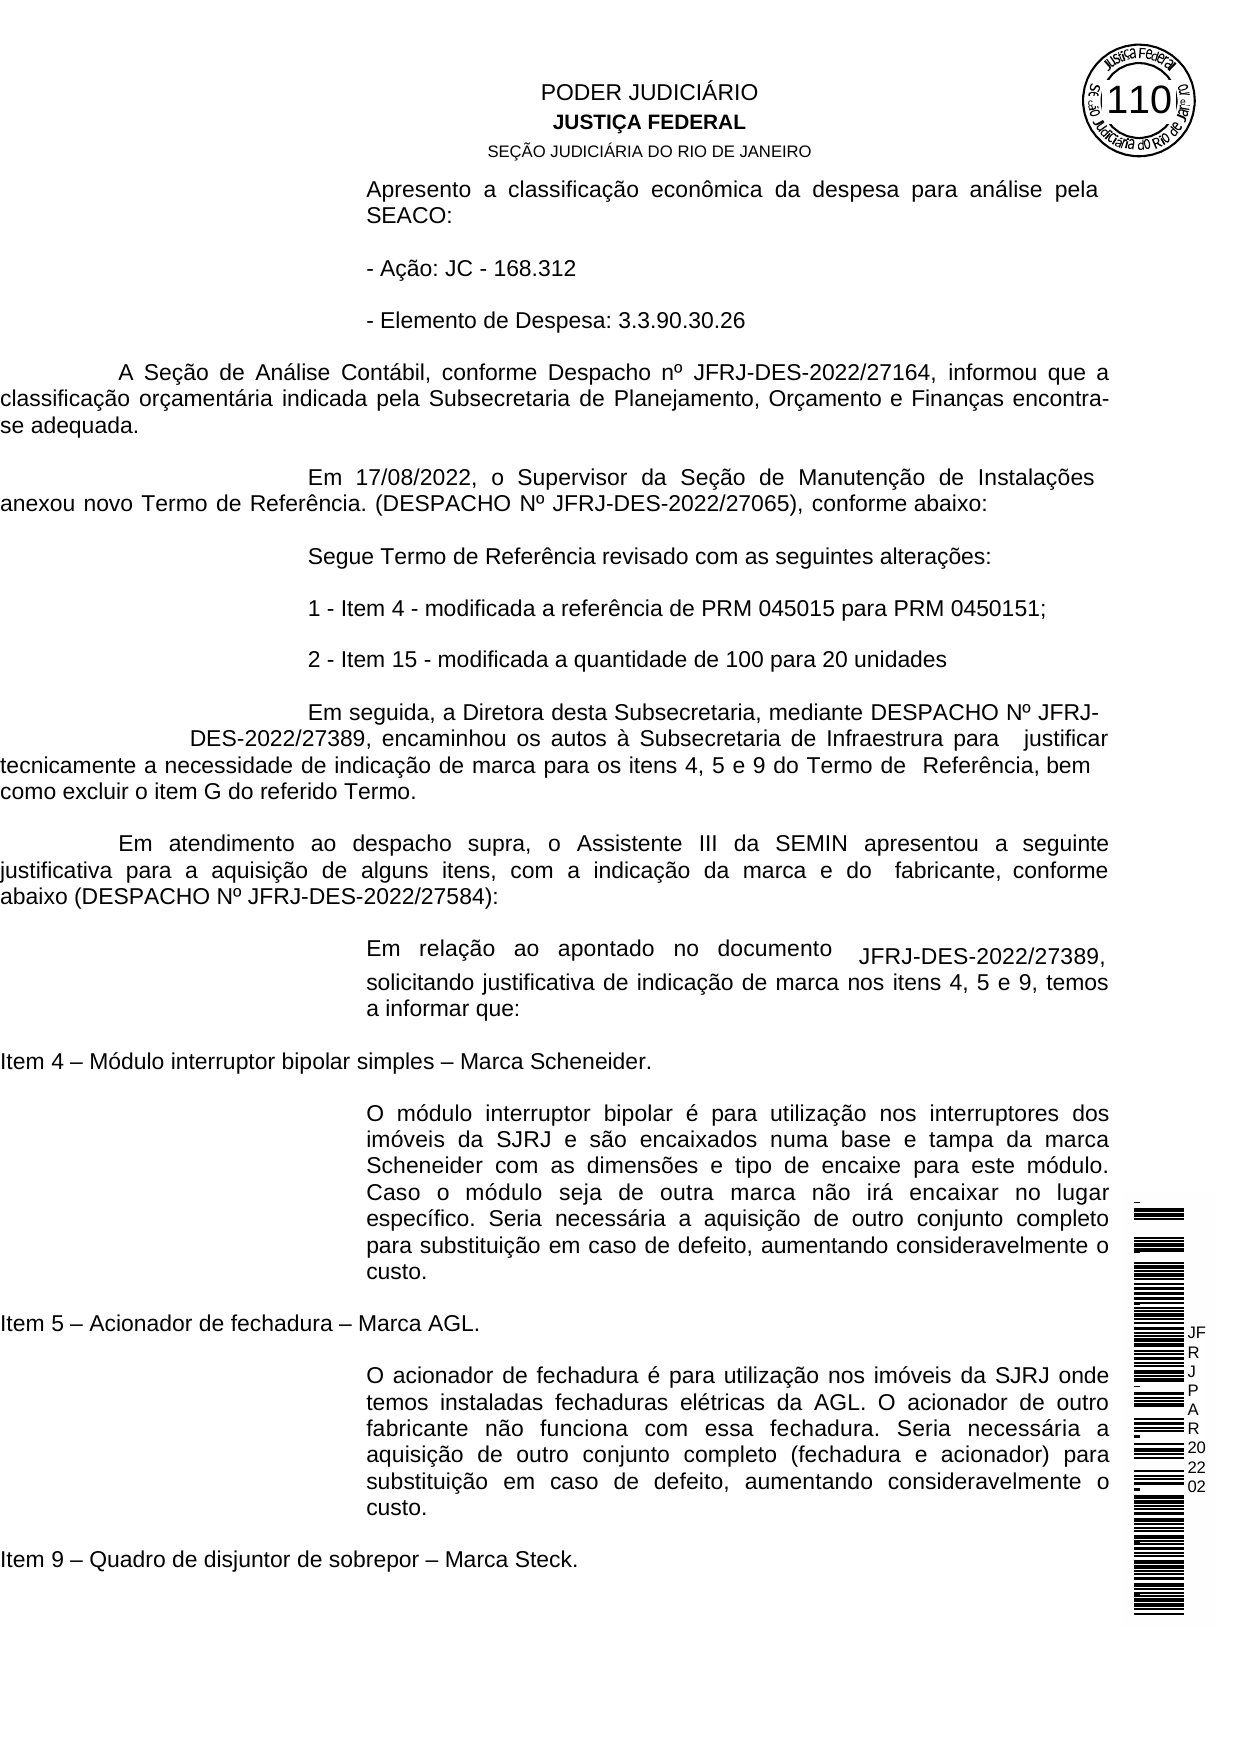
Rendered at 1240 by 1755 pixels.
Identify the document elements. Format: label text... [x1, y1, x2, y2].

text e [1180, 96, 1192, 105]
text JFRJ-DES-2022/27389, [859, 943, 1239, 969]
text Em relação ao apontado no documento [366, 935, 839, 961]
text - Elemento de Despesa: 3.3.90.30.26 [366, 307, 1239, 333]
text O módulo interruptor bipolar é para utilização nos interruptores dos imóveis da SJRJ e são encaixados numa base e tampa da marca Scheneider com as dimensões e tipo de encaixe para este módulo. Caso o módulo seja de outra marca não irá encaixar no lugar específico. Seria necessária a aquisição de outro conjunto completo para substituição em caso de defeito, aumentando consideravelmente o custo. [366, 1100, 1109, 1284]
text - Ação: JC - 168.312 [366, 255, 1239, 281]
list Item 9 – Quadro de disjuntor de sobrepor – Marca Steck. [0, 1546, 1122, 1573]
text Em seguida, a Diretora desta Subsecretaria, mediante DESPACHO Nº JFRJ- [308, 699, 1239, 725]
text ç [1088, 97, 1100, 106]
text anexou novo Termo de Referência. (DESPACHO Nº JFRJ-DES-2022/27065), conforme abaixo: [0, 490, 1135, 517]
text DES-2022/27389, encaminhou os autos à Subsecretaria de Infraestrura para [189, 725, 1013, 751]
text Segue Termo de Referência revisado com as seguintes alterações: [308, 543, 1239, 569]
text Em 17/08/2022, o Supervisor da Seção de Manutenção de Instalações [308, 464, 1239, 490]
text Em atendimento ao despacho supra, o Assistente III da SEMIN apresentou a seguinte justificativa para a aquisição de alguns itens, com a indicação da marca e do fabricante, conforme abaixo (DESPACHO Nº JFRJ-DES-2022/27584): [0, 830, 1109, 909]
text O acionador de fechadura é para utilização nos imóveis da SJRJ onde temos instaladas fechaduras elétricas da AGL. O acionador de outro fabricante não funciona com essa fechadura. Seria necessária a aquisição de outro conjunto completo (fechadura e acionador) para substituição em caso de defeito, aumentando consideravelmente o custo. [366, 1362, 1109, 1520]
text 1 - Item 4 - modificada a referência de PRM 045015 para PRM 0450151; 2 - Item 15 - modificada a quantidade de 100 para 20 unidades [308, 595, 1049, 673]
text justificar [1024, 725, 1239, 752]
text tecnicamente a necessidade de indicação de marca para os itens 4, 5 e 9 do Termo de Referência, bem como excluir o item G do referido Termo. [0, 752, 1109, 804]
list Item 4 – Módulo interruptor bipolar simples – Marca Scheneider. [0, 1048, 1239, 1074]
text solicitando justificativa de indicação de marca nos itens 4, 5 e 9, temos a informar que: [366, 969, 1109, 1022]
text A Seção de Análise Contábil, conforme Despacho nº JFRJ-DES-2022/27164, informou que a classificação orçamentária indicada pela Subsecretaria de Planejamento, Orçamento e Finanças encontra-se adequada. [0, 359, 1109, 438]
text Apresento a classificação econômica da despesa para análise pela SEACO: [366, 176, 1135, 229]
list Item 5 – Acionador de fechadura – Marca AGL. [0, 1310, 1122, 1336]
list JFRJPAR202202781A [1187, 1324, 1206, 1495]
